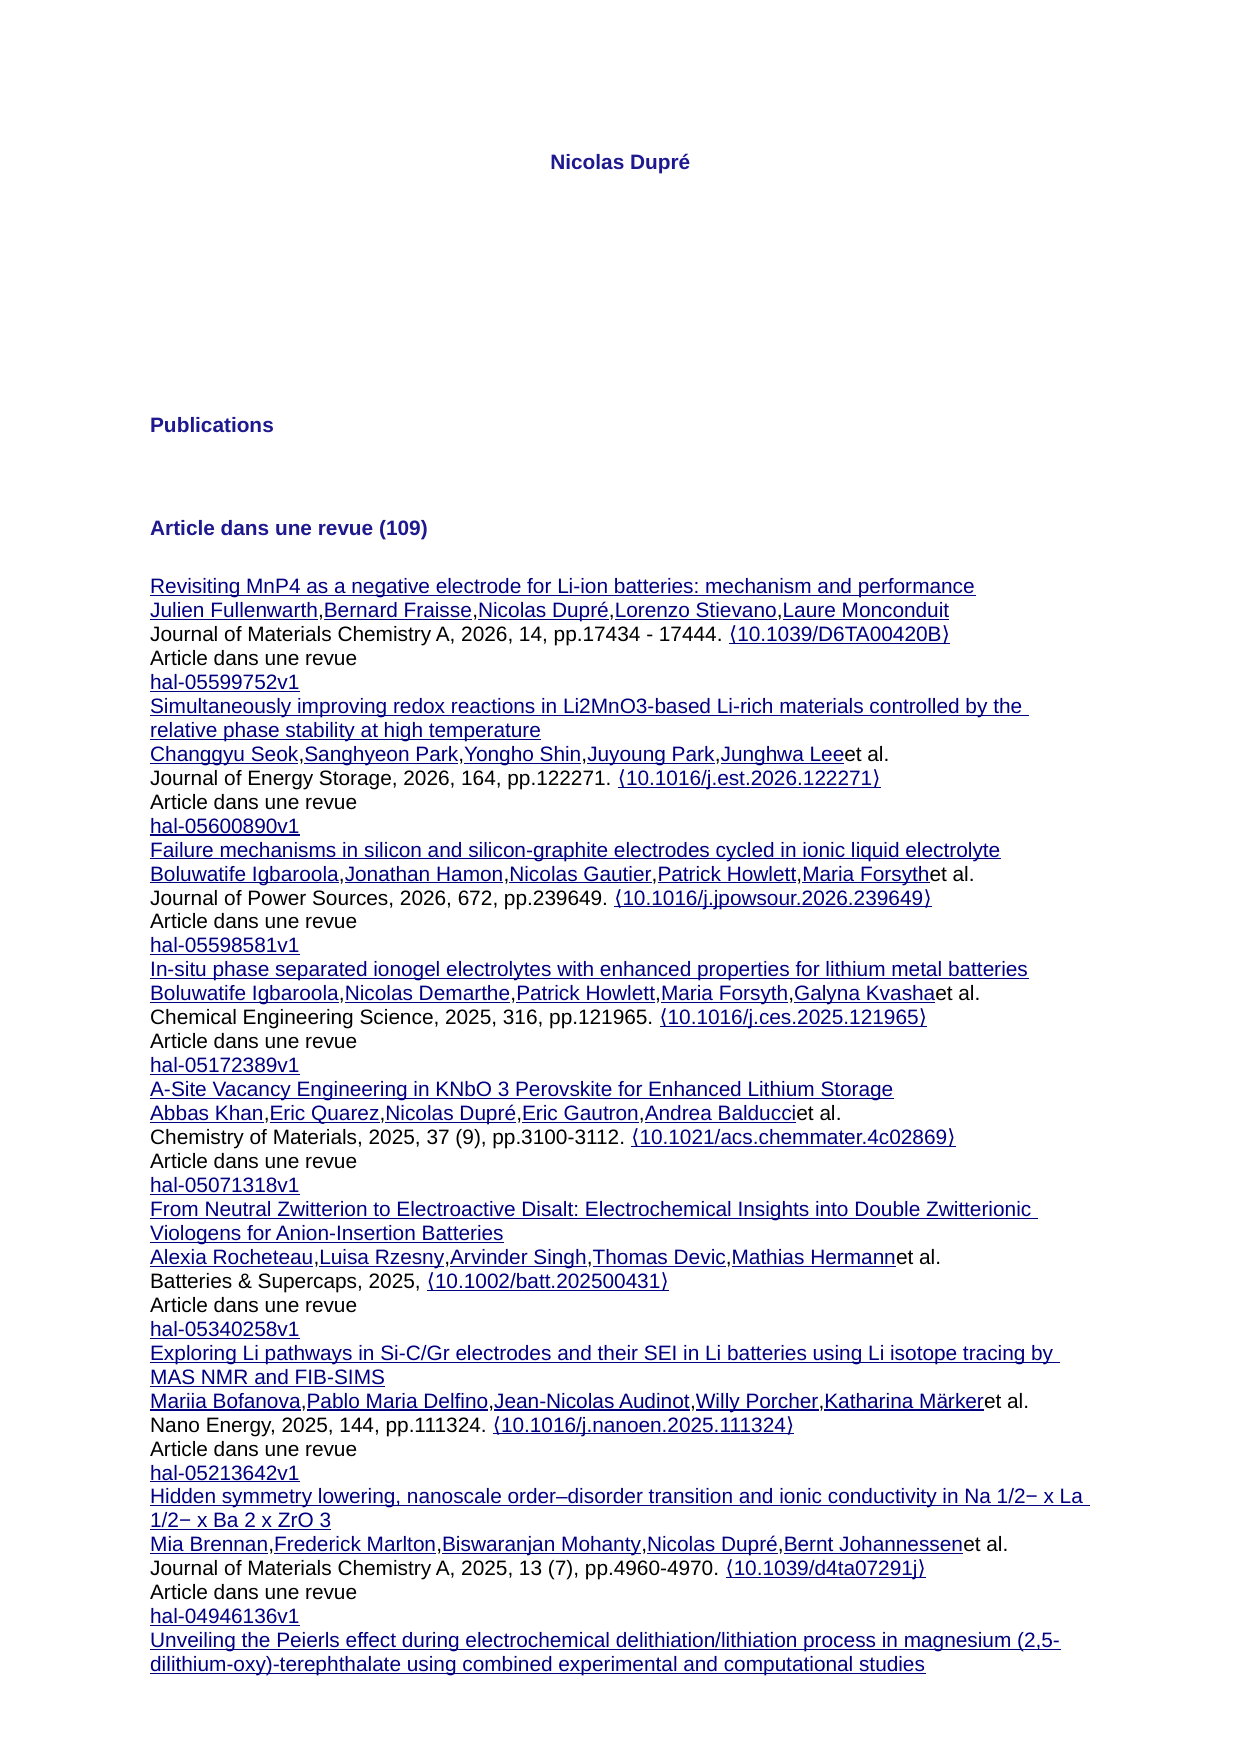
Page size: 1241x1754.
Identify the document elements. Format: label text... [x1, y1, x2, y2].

table_cell Failure mechanisms in silicon and silicon-graphite electrodes cycled in ionic liquid electrolyte Boluwatife Igbaroola,Jonathan Hamon,Nicolas Gautier,Patrick Howlett,Maria Forsythet al. Journal of Power Sources, 2026, 672, pp.239649. ⟨10.1016/j.jpowsour.2026.239649⟩ Article dans une revue hal-05598581v1 [150, 838, 1090, 957]
table_cell A-Site Vacancy Engineering in KNbO 3 Perovskite for Enhanced Lithium Storage Abbas Khan,Eric Quarez,Nicolas Dupré,Eric Gautron,Andrea Balducciet al. Chemistry of Materials, 2025, 37 (9), pp.3100-3112. ⟨10.1021/acs.chemmater.4c02869⟩ Article dans une revue hal-05071318v1 [150, 1077, 1090, 1197]
table_cell 1/2− x Ba 2 x ZrO 3 Mia Brennan,Frederick Marlton,Biswaranjan Mohanty,Nicolas Dupré,Bernt Johannessenet al. Journal of Materials Chemistry A, 2025, 13 (7), pp.4960-4970. ⟨10.1039/d4ta07291j⟩ Article dans une revue hal-04946136v1 [150, 1506, 1090, 1628]
table_cell From Neutral Zwitterion to Electroactive Disalt: Electrochemical Insights into Double Zwitterionic Viologens for Anion‐Insertion Batteries Alexia Rocheteau,Luisa Rzesny,Arvinder Singh,Thomas Devic,Mathias Hermannet al. Batteries & Supercaps, 2025, ⟨10.1002/batt.202500431⟩ Article dans une revue hal-05340258v1 [150, 1197, 1090, 1341]
table_cell In-situ phase separated ionogel electrolytes with enhanced properties for lithium metal batteries Boluwatife Igbaroola,Nicolas Demarthe,Patrick Howlett,Maria Forsyth,Galyna Kvashaet al. Chemical Engineering Science, 2025, 316, pp.121965. ⟨10.1016/j.ces.2025.121965⟩ Article dans une revue hal-05172389v1 [150, 957, 1090, 1077]
subtitle Article dans une revue (109) [150, 516, 1090, 539]
table_cell Exploring Li pathways in Si-C/Gr electrodes and their SEI in Li batteries using Li isotope tracing by MAS NMR and FIB-SIMS Mariia Bofanova,Pablo Maria Delfino,Jean-Nicolas Audinot,Willy Porcher,Katharina Märkeret al. Nano Energy, 2025, 144, pp.111324. ⟨10.1016/j.nanoen.2025.111324⟩ Article dans une revue hal-05213642v1 [150, 1341, 1090, 1484]
subtitle Nicolas Dupré [150, 150, 1090, 174]
table_cell Simultaneously improving redox reactions in Li2MnO3-based Li-rich materials controlled by the relative phase stability at high temperature Changgyu Seok,Sanghyeon Park,Yongho Shin,Juyoung Park,Junghwa Leeet al. Journal of Energy Storage, 2026, 164, pp.122271. ⟨10.1016/j.est.2026.122271⟩ Article dans une revue hal-05600890v1 [150, 694, 1090, 837]
table_cell Unveiling the Peierls effect during electrochemical delithiation/lithiation process in magnesium (2,5-dilithium-oxy)-terephthalate using combined experimental and computational studies [150, 1628, 1090, 1676]
table_header Revisiting MnP4 as a negative electrode for Li-ion batteries: mechanism and performance Julien Fullenwarth,Bernard Fraisse,Nicolas Dupré,Lorenzo Stievano,Laure Monconduit Journal of Materials Chemistry A, 2026, 14, pp.17434 - 17444. ⟨10.1039/D6TA00420B⟩ Article dans une revue hal-05599752v1 [150, 574, 1090, 694]
subtitle Publications [150, 412, 1090, 436]
table_cell Hidden symmetry lowering, nanoscale order–disorder transition and ionic conductivity in Na 1/2− x La [150, 1484, 1090, 1505]
